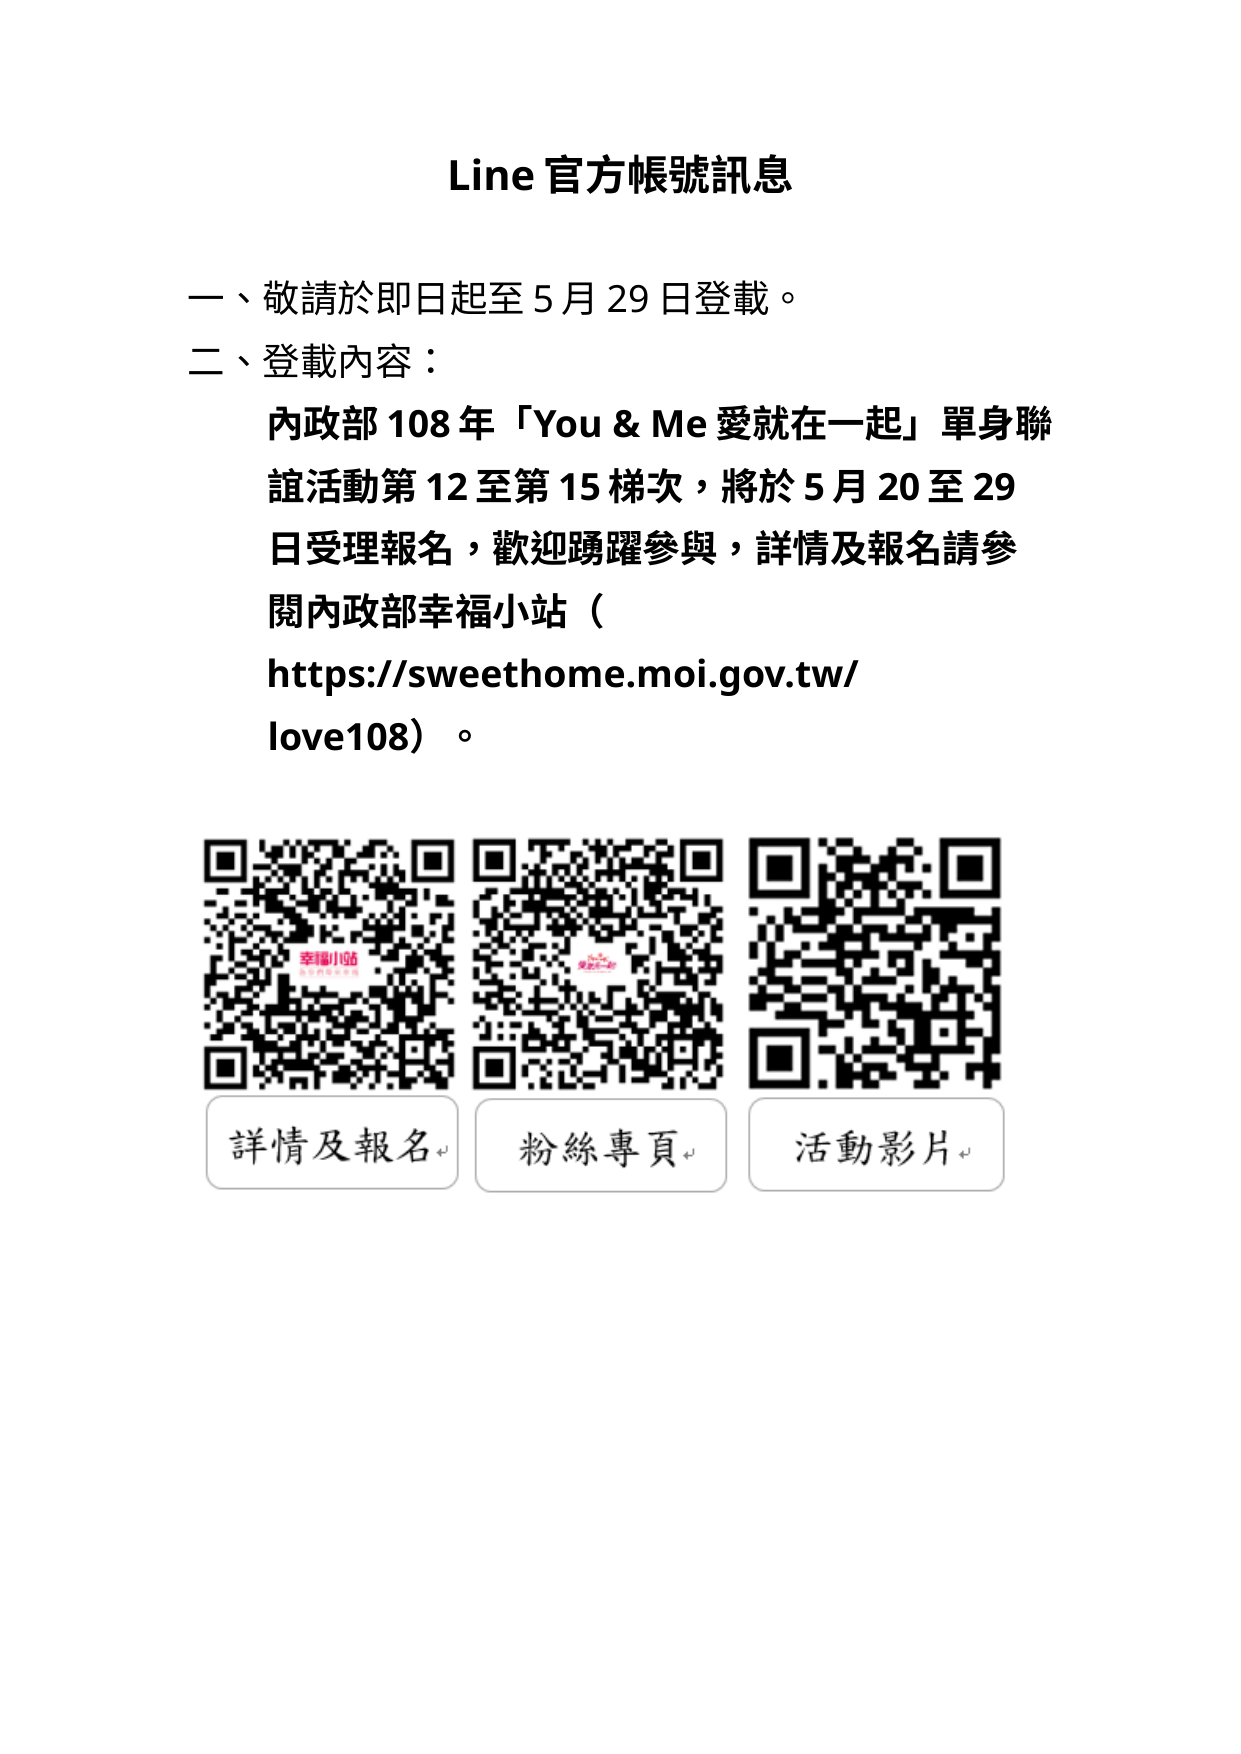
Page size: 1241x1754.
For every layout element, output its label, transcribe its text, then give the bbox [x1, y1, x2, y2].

text https://sweethome.moi.gov.tw/love108）。 [266, 637, 1053, 762]
text 二、登載內容： [187, 325, 1053, 387]
picture [469, 836, 732, 1199]
text 內政部108年「You & Me愛就在一起」單身聯誼活動第12至第15梯次，將於5月20至29日受理報名，歡迎踴躍參與，詳情及報名請參閱內政部幸福小站（ [266, 387, 1053, 637]
picture [200, 837, 462, 1196]
text 一、敬請於即日起至5月29日登載。 [187, 262, 1053, 325]
text Line官方帳號訊息 [187, 150, 1053, 200]
picture [744, 833, 1008, 1198]
